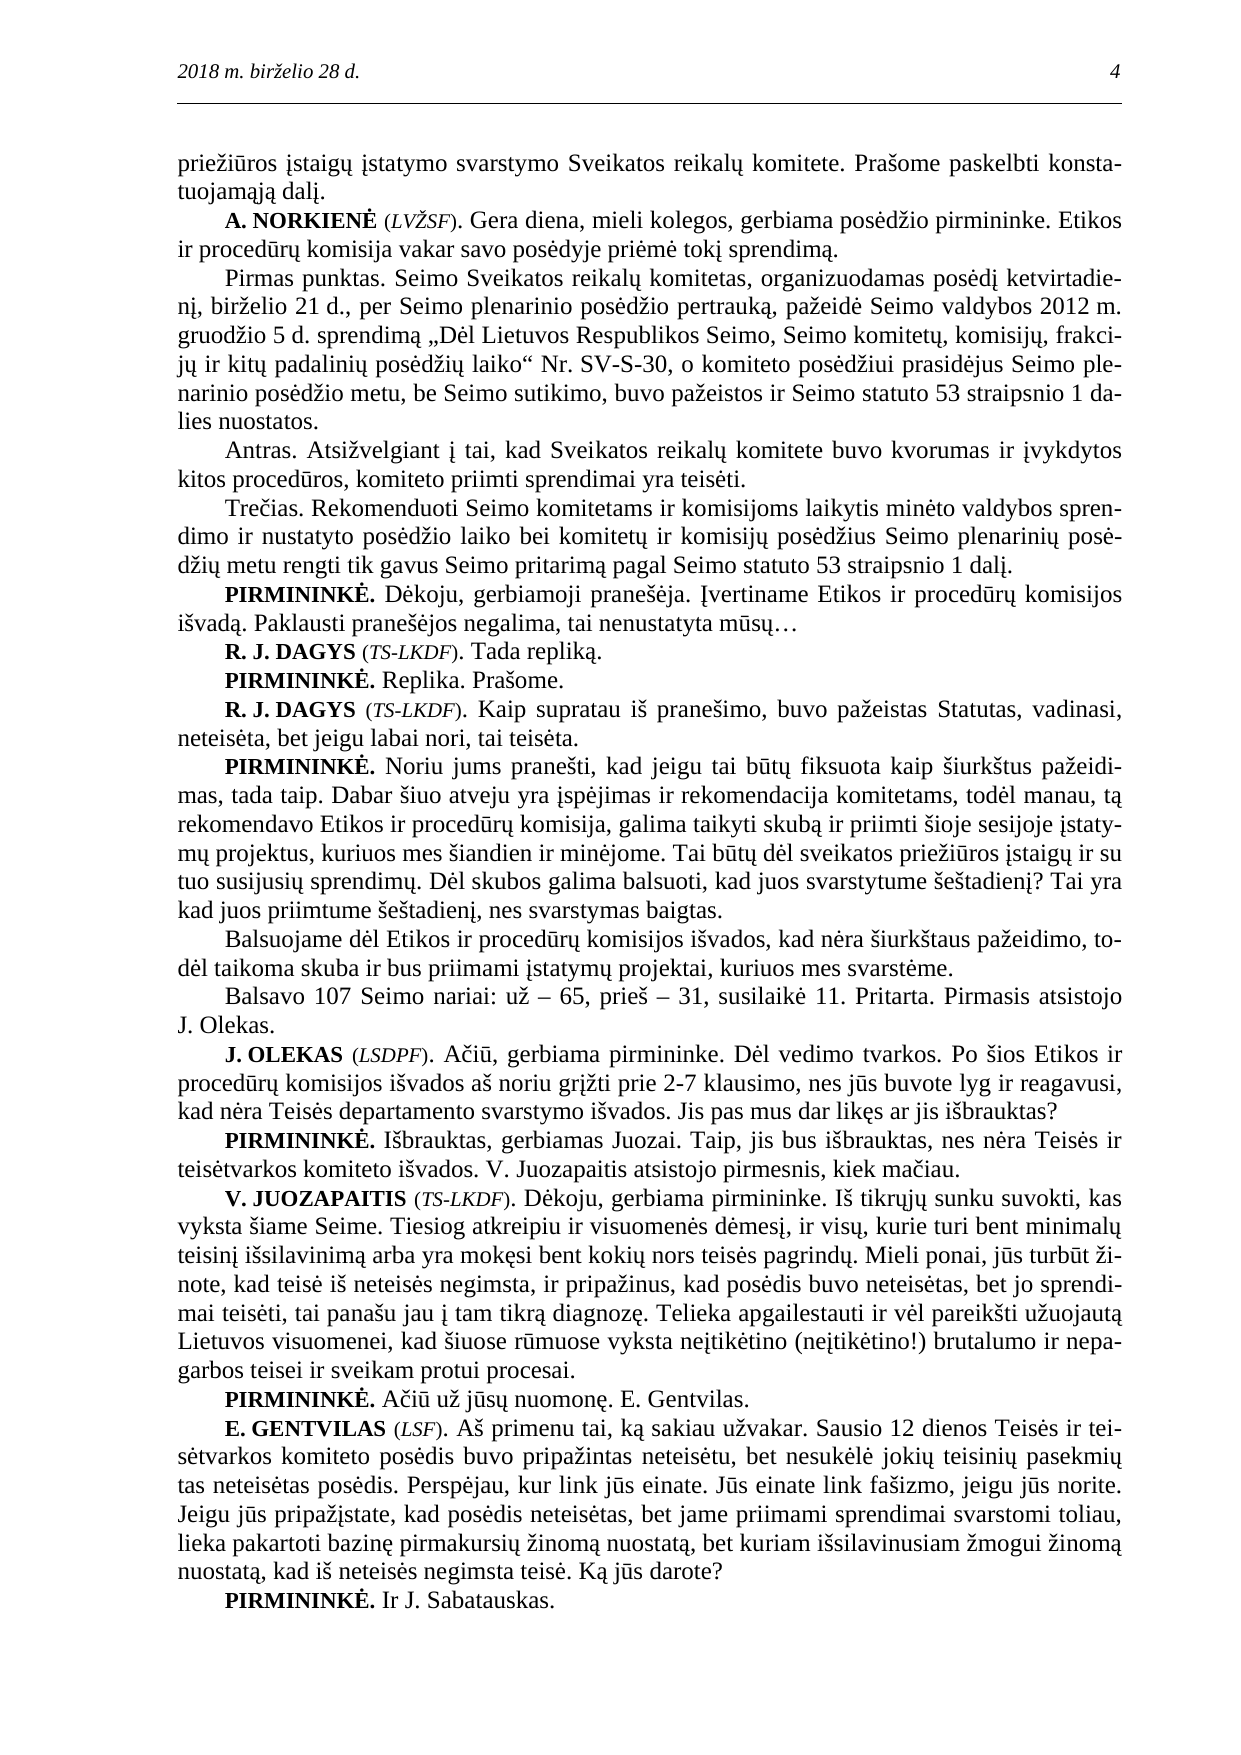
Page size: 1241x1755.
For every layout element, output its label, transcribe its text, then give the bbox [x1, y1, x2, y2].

text Tre­čias. Re­ko­men­duo­ti Sei­mo ko­mi­te­tams ir ko­mi­si­joms lai­ky­tis mi­nė­to val­dy­bos spren­di­mo ir nu­sta­ty­to po­sė­džio lai­ko bei ko­mi­te­tų ir ko­mi­si­jų po­sė­džius Sei­mo ple­na­ri­nių po­sė­džių me­tu reng­ti tik ga­vus Sei­mo pri­ta­ri­mą pa­gal Sei­mo sta­tu­to 53 straips­nio 1 da­lį. [177, 493, 1122, 579]
text Bal­sa­vo 107 Sei­mo na­riai: už – 65, prieš – 31, su­si­lai­kė 11. Pri­tar­ta. Pir­ma­sis at­si­sto­jo J. Ole­kas. [177, 981, 1122, 1039]
text R. J. DAGYS (TS-LKDF). Kaip su­pra­tau iš pra­ne­ši­mo, bu­vo pa­žeis­tas Sta­tu­tas, va­di­na­si, ne­tei­sė­ta, bet jei­gu la­bai no­ri, tai tei­sė­ta. [177, 694, 1122, 751]
text PIRMININKĖ. Re­pli­ka. Pra­šo­me. [177, 665, 1122, 694]
text E. GENTVILAS (LSF). Aš pri­me­nu tai, ką sa­kiau už­va­kar. Sau­sio 12 die­nos Tei­sės ir tei­sėt­var­kos ko­mi­te­to po­sė­dis bu­vo pri­pa­žin­tas ne­tei­sė­tu, bet ne­su­kė­lė jo­kių tei­si­nių pa­sek­mių tas ne­tei­sė­tas po­sė­dis. Per­spė­jau, kur link jūs ei­na­te. Jūs ei­na­te link fa­šiz­mo, jei­gu jūs no­ri­te. Jei­gu jūs pri­pa­žįs­ta­te, kad po­sė­dis ne­tei­sė­tas, bet ja­me pri­ima­mi spren­di­mai svars­to­mi to­liau, lie­ka pa­kar­to­ti ba­zi­nę pir­ma­kur­sių ži­no­mą nuo­sta­tą, bet ku­riam iš­si­la­vi­nu­siam žmo­gui ži­no­mą nuo­sta­tą, kad iš ne­tei­sės ne­gims­ta tei­sė. Ką jūs da­ro­te? [177, 1413, 1122, 1585]
text Bal­suo­ja­me dėl Eti­kos ir pro­ce­dū­rų ko­mi­si­jos iš­va­dos, kad nė­ra šiurkš­taus pa­žei­di­mo, to­dėl tai­ko­ma sku­ba ir bus pri­ima­mi įsta­ty­mų pro­jek­tai, ku­riuos mes svars­tė­me. [177, 924, 1122, 981]
text Pir­mas punk­tas. Sei­mo Svei­ka­tos rei­ka­lų ko­mi­te­tas, or­ga­ni­zuo­da­mas po­sė­dį ket­vir­ta­die­nį, bir­že­lio 21 d., per Sei­mo ple­na­ri­nio po­sė­džio per­trau­ką, pa­žei­dė Sei­mo val­dy­bos 2012 m. gruo­džio 5 d. spren­di­mą „Dėl Lie­tu­vos Res­pub­li­kos Sei­mo, Sei­mo ko­mi­te­tų, ko­mi­si­jų, frak­ci­jų ir ki­tų pa­da­li­nių po­sė­džių lai­ko“ Nr. SV-S-30, o ko­mi­te­to po­sė­džiui pra­si­dė­jus Sei­mo ple­na­ri­nio po­sė­džio me­tu, be Sei­mo su­ti­ki­mo, bu­vo pa­žeis­tos ir Sei­mo sta­tu­to 53 straips­nio 1 da­lies nuo­sta­tos. [177, 263, 1122, 435]
text R. J. DAGYS (TS-LKDF). Ta­da re­pli­ką. [177, 636, 1122, 665]
text Ant­ras. At­si­žvel­giant į tai, kad Svei­ka­tos rei­ka­lų ko­mi­te­te bu­vo kvo­ru­mas ir įvyk­dy­tos ki­tos pro­ce­dū­ros, ko­mi­te­to pri­im­ti spren­di­mai yra tei­sė­ti. [177, 435, 1122, 493]
text V. JUOZAPAITIS (TS-LKDF). Dė­ko­ju, ger­bia­ma pir­mi­nin­ke. Iš tik­rų­jų sun­ku su­vok­ti, kas vyks­ta šia­me Sei­me. Tie­siog at­krei­piu ir vi­suo­me­nės dė­me­sį, ir vi­sų, ku­rie tu­ri bent mi­ni­ma­lų tei­si­nį iš­si­la­vi­ni­mą ar­ba yra mo­kę­si bent ko­kių nors tei­sės pa­grin­dų. Mie­li po­nai, jūs tur­būt ži­no­te, kad tei­sė iš ne­tei­sės ne­gims­ta, ir pri­pa­ži­nus, kad po­sė­dis bu­vo ne­tei­sė­tas, bet jo spren­di­mai tei­sė­ti, tai pa­na­šu jau į tam tik­rą diag­no­zę. Te­lie­ka ap­gai­les­tau­ti ir vėl pa­reikš­ti užuo­jau­tą Lie­tu­vos vi­suo­me­nei, kad šiuo­se rū­muo­se vyks­ta ne­įti­kė­ti­no (ne­įti­kė­ti­no!) bru­ta­lu­mo ir ne­pa­gar­bos tei­sei ir svei­kam pro­tui pro­ce­sai. [177, 1183, 1122, 1384]
text PIRMININKĖ. No­riu jums pra­neš­ti, kad jei­gu tai bū­tų fik­suo­ta kaip šiurkš­tus pa­žei­di­mas, ta­da taip. Da­bar šiuo at­ve­ju yra įspė­ji­mas ir re­ko­men­da­ci­ja ko­mi­te­tams, to­dėl ma­nau, tą re­ko­men­da­vo Eti­kos ir pro­ce­dū­rų ko­mi­si­ja, ga­li­ma tai­ky­ti sku­bą ir pri­im­ti šio­je se­si­jo­je įsta­ty­mų pro­jek­tus, ku­riuos mes šian­dien ir mi­nė­jo­me. Tai bū­tų dėl svei­ka­tos prie­žiū­ros įstai­gų ir su tuo su­si­ju­sių spren­di­mų. Dėl sku­bos ga­li­ma bal­suo­ti, kad juos svars­ty­tu­me šeš­ta­die­nį? Tai yra kad juos pri­im­tu­me šeš­ta­die­nį, nes svars­ty­mas baig­tas. [177, 751, 1122, 924]
text A. NORKIENĖ (LVŽSF). Ge­ra die­na, mie­li ko­le­gos, ger­bia­ma po­sė­džio pir­mi­nin­ke. Eti­kos ir pro­ce­dū­rų ko­mi­si­ja va­kar sa­vo po­sė­dy­je pri­ėmė to­kį spren­di­mą. [177, 205, 1122, 263]
text PIRMININKĖ. Ir J. Sa­ba­taus­kas. [177, 1585, 1122, 1614]
text J. OLEKAS (LSDPF). Ačiū, ger­bia­ma pir­mi­nin­ke. Dėl ve­di­mo tvar­kos. Po šios Eti­kos ir pro­ce­dū­rų ko­mi­si­jos iš­va­dos aš no­riu grįž­ti prie 2-7 klau­si­mo, nes jūs bu­vo­te lyg ir re­a­ga­vu­si, kad nė­ra Tei­sės de­par­ta­men­to svars­ty­mo iš­va­dos. Jis pas mus dar li­kęs ar jis iš­brauk­tas? [177, 1039, 1122, 1125]
text PIRMININKĖ. Ačiū už jū­sų nuo­mo­nę. E. Gent­vi­las. [177, 1384, 1122, 1413]
text PIRMININKĖ. Iš­brauk­tas, ger­bia­mas Juo­zai. Taip, jis bus iš­brauk­tas, nes nė­ra Tei­sės ir tei­sėt­var­kos ko­mi­te­to iš­va­dos. V. Juo­za­pai­tis at­si­sto­jo pir­mes­nis, kiek ma­čiau. [177, 1125, 1122, 1183]
text PIRMININKĖ. Dė­ko­ju, ger­bia­mo­ji pra­ne­šė­ja. Įver­ti­na­me Eti­kos ir pro­ce­dū­rų ko­mi­si­jos iš­va­dą. Pa­klaus­ti pra­ne­šė­jos ne­ga­li­ma, tai ne­nu­sta­ty­ta mū­sų… [177, 579, 1122, 636]
text prie­žiū­ros įstai­gų įsta­ty­mo svars­ty­mo Svei­ka­tos rei­ka­lų ko­mi­te­te. Pra­šo­me pa­skelb­ti kon­sta­tuo­ja­mą­ją da­lį. [177, 148, 1122, 205]
